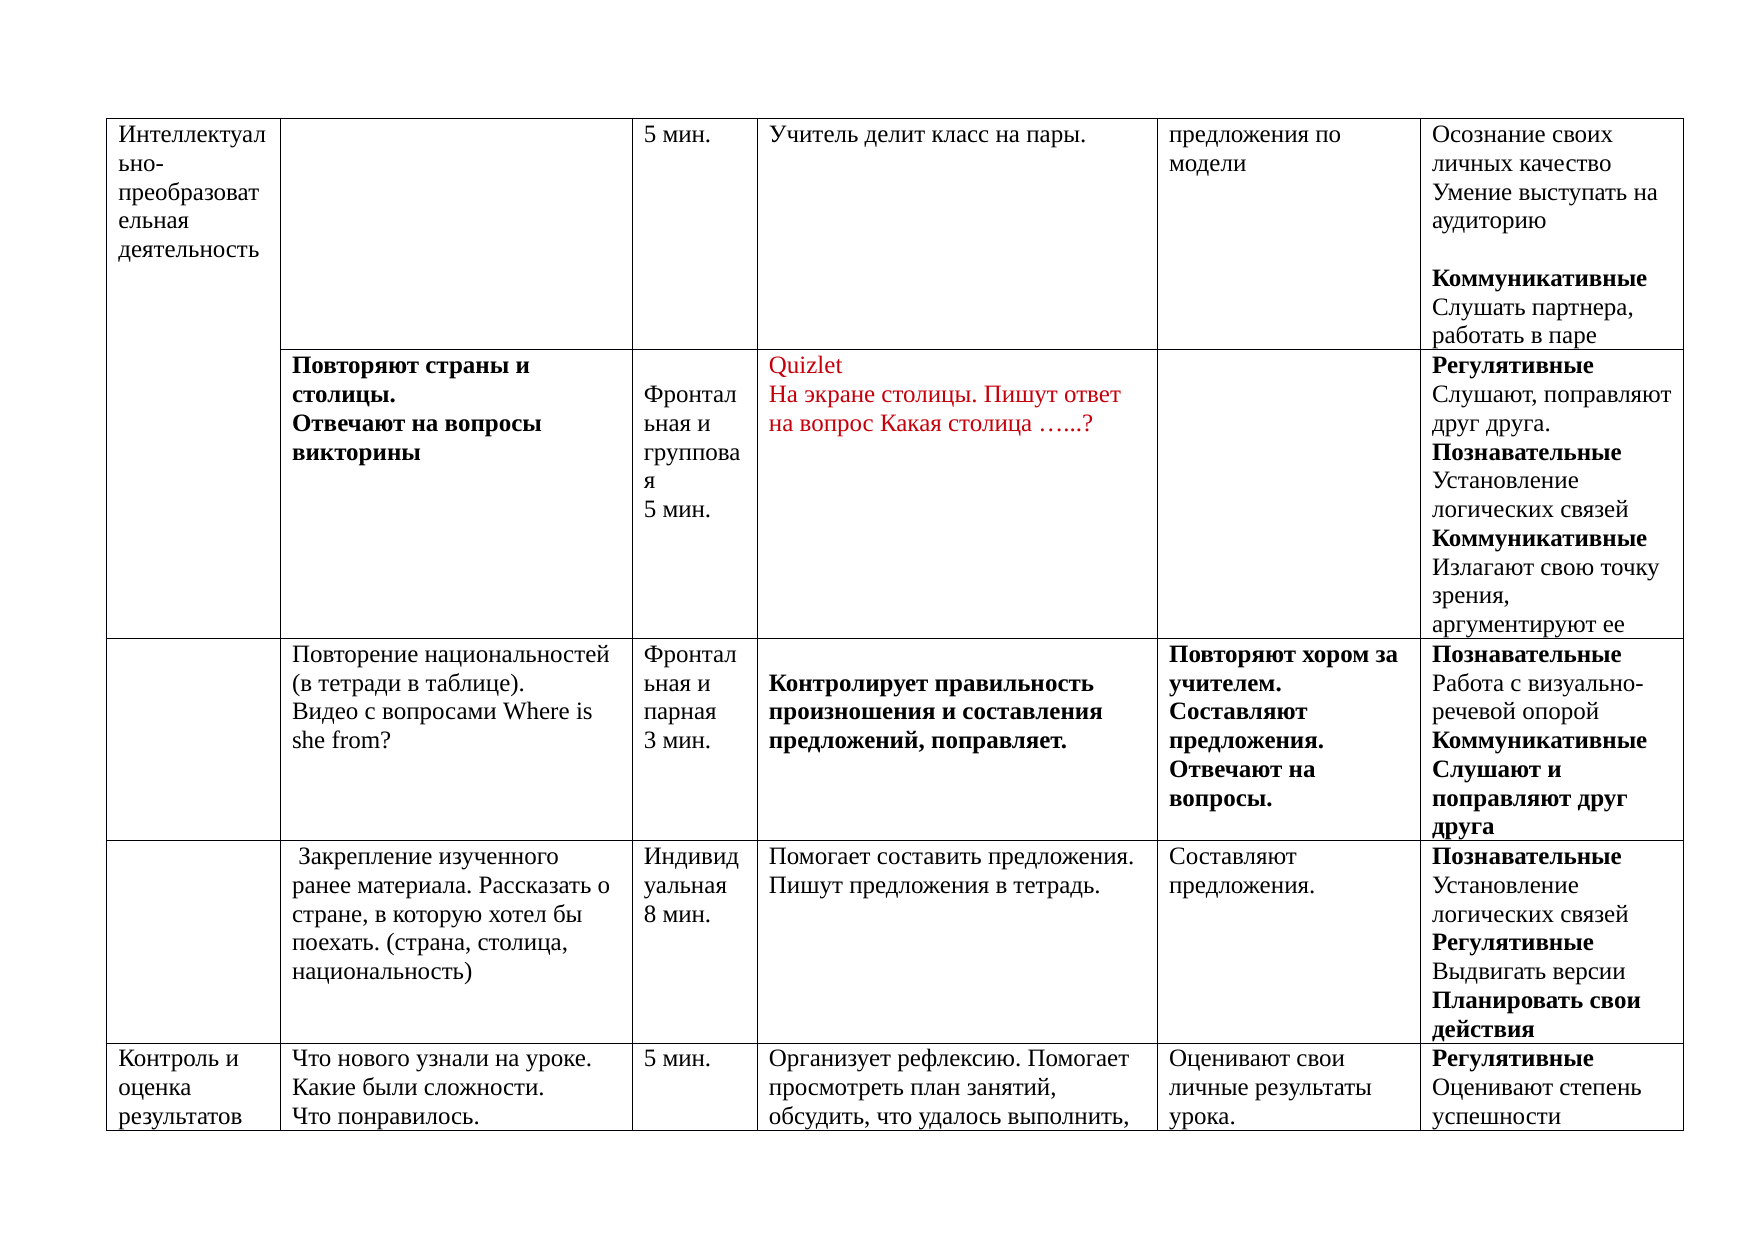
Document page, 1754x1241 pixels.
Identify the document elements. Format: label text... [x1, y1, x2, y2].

table_cell 5 мин. [633, 119, 757, 349]
table_cell Познавательные Работа с визуально-речевой опорой Коммуникативные Слушают и поправляют друг друга [1421, 639, 1683, 840]
table_cell 5 мин. [633, 1044, 757, 1130]
table_cell Что нового узнали на уроке. Какие были сложности. Что понравилось. [281, 1044, 632, 1130]
table_cell Фронтальная и парная 3 мин. [633, 639, 757, 840]
table_cell Регулятивные Оценивают степень успешности [1421, 1044, 1683, 1130]
table_cell Закрепление изученного ранее материала. Рассказать о стране, в которую хотел бы поехать. (страна, столица, национальность) [281, 841, 632, 1042]
table_cell Повторяют страны и столицы. Отвечают на вопросы викторины [281, 350, 632, 638]
table_cell Составляют предложения. [1158, 841, 1420, 1042]
table_cell [281, 119, 632, 349]
table_cell Интеллектуально-преобразовательная деятельность [107, 119, 280, 638]
table_cell Контроль и оценка результатов [107, 1044, 280, 1130]
table_cell Осознание своих личных качество Умение выступать на аудиторию Коммуникативные Слушать партнера, работать в паре [1421, 119, 1683, 349]
table_cell [107, 639, 280, 840]
table_cell Фронтальная и групповая 5 мин. [633, 350, 757, 638]
table_cell [107, 841, 280, 1042]
table_cell Повторяют хором за учителем. Составляют предложения. Отвечают на вопросы. [1158, 639, 1420, 840]
table_cell Учитель делит класс на пары. [758, 119, 1157, 349]
table_cell Quizlet На экране столицы. Пишут ответ на вопрос Какая столица …...? [758, 350, 1157, 638]
table_cell Оценивают свои личные результаты урока. [1158, 1044, 1420, 1130]
table_cell Помогает составить предложения. Пишут предложения в тетрадь. [758, 841, 1157, 1042]
table_cell Организует рефлексию. Помогает просмотреть план занятий, обсудить, что удалось выполнить, [758, 1044, 1157, 1130]
table_cell Индивидуальная 8 мин. [633, 841, 757, 1042]
table_cell Контролирует правильность произношения и составления предложений, поправляет. [758, 639, 1157, 840]
table_cell предложения по модели [1158, 119, 1420, 349]
table_cell Регулятивные Слушают, поправляют друг друга. Познавательные Установление логических связей Коммуникативные Излагают свою точку зрения, аргументируют ее [1421, 350, 1683, 638]
table_cell Познавательные Установление логических связей Регулятивные Выдвигать версии Планировать свои действия [1421, 841, 1683, 1042]
table_cell [1158, 350, 1420, 638]
table_cell Повторение национальностей (в тетради в таблице). Видео с вопросами Where is she from? [281, 639, 632, 840]
